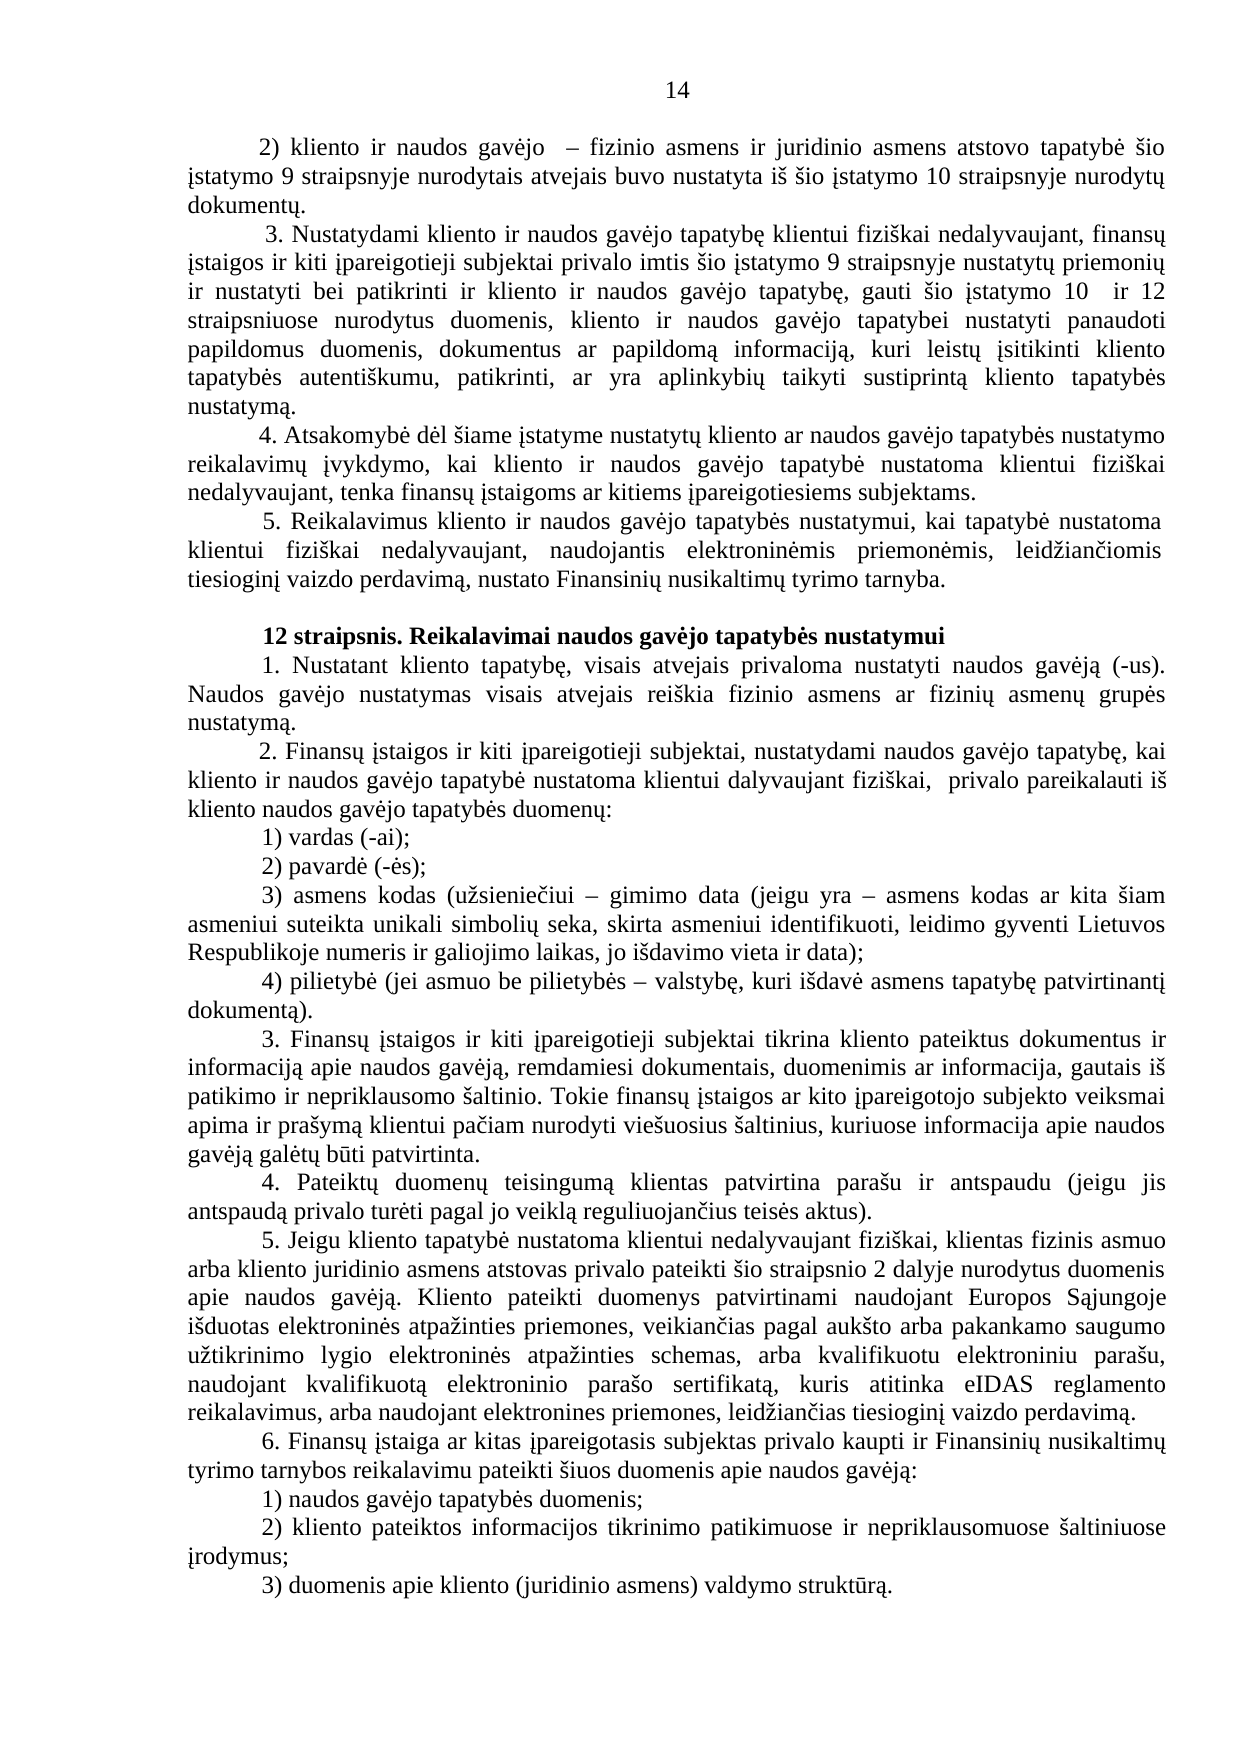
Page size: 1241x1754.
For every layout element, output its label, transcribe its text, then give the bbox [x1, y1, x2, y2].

text 6. Finansų įstaiga ar kitas įpareigotasis subjektas privalo kaupti ir Finansinių nusikaltimų tyrimo tarnybos reikalavimu pateikti šiuos duomenis apie naudos gavėją: [187, 1426, 1167, 1484]
text 1. Nustatant kliento tapatybę, visais atvejais privaloma nustatyti naudos gavėją (-us). Naudos gavėjo nustatymas visais atvejais reiškia fizinio asmens ar fizinių asmenų grupės nustatymą. [187, 650, 1167, 736]
text 4) pilietybė (jei asmuo be pilietybės – valstybę, kuri išdavė asmens tapatybę patvirtinantį dokumentą). [187, 966, 1167, 1024]
text 2) kliento ir naudos gavėjo – fizinio asmens ir juridinio asmens atstovo tapatybė šio įstatymo 9 straipsnyje nurodytais atvejais buvo nustatyta iš šio įstatymo 10 straipsnyje nurodytų dokumentų. [187, 132, 1167, 219]
text 4. Pateiktų duomenų teisingumą klientas patvirtina parašu ir antspaudu (jeigu jis antspaudą privalo turėti pagal jo veiklą reguliuojančius teisės aktus). [187, 1167, 1167, 1225]
text 3) duomenis apie kliento (juridinio asmens) valdymo struktūrą. [187, 1570, 1167, 1599]
text 5. Reikalavimus kliento ir naudos gavėjo tapatybės nustatymui, kai tapatybė nustatoma klientui fiziškai nedalyvaujant, naudojantis elektroninėmis priemonėmis, leidžiančiomis tiesioginį vaizdo perdavimą, nustato Finansinių nusikaltimų tyrimo tarnyba. [187, 506, 1162, 592]
text 5. Jeigu kliento tapatybė nustatoma klientui nedalyvaujant fiziškai, klientas fizinis asmuo arba kliento juridinio asmens atstovas privalo pateikti šio straipsnio 2 dalyje nurodytus duomenis apie naudos gavėją. Kliento pateikti duomenys patvirtinami naudojant Europos Sąjungoje išduotas elektroninės atpažinties priemones, veikiančias pagal aukšto arba pakankamo saugumo užtikrinimo lygio elektroninės atpažinties schemas, arba kvalifikuotu elektroniniu parašu, naudojant kvalifikuotą elektroninio parašo sertifikatą, kuris atitinka eIDAS reglamento reikalavimus, arba naudojant elektronines priemones, leidžiančias tiesioginį vaizdo perdavimą. [187, 1225, 1167, 1426]
text 12 straipsnis. Reikalavimai naudos gavėjo tapatybės nustatymui [262, 621, 1167, 650]
text 4. Atsakomybė dėl šiame įstatyme nustatytų kliento ar naudos gavėjo tapatybės nustatymo reikalavimų įvykdymo, kai kliento ir naudos gavėjo tapatybė nustatoma klientui fiziškai nedalyvaujant, tenka finansų įstaigoms ar kitiems įpareigotiesiems subjektams. [187, 420, 1167, 506]
text 3. Finansų įstaigos ir kiti įpareigotieji subjektai tikrina kliento pateiktus dokumentus ir informaciją apie naudos gavėją, remdamiesi dokumentais, duomenimis ar informacija, gautais iš patikimo ir nepriklausomo šaltinio. Tokie finansų įstaigos ar kito įpareigotojo subjekto veiksmai apima ir prašymą klientui pačiam nurodyti viešuosius šaltinius, kuriuose informacija apie naudos gavėją galėtų būti patvirtinta. [187, 1024, 1167, 1167]
text 1) vardas (-ai); [187, 822, 1167, 851]
text 1) naudos gavėjo tapatybės duomenis; [187, 1484, 1167, 1512]
text 3) asmens kodas (užsieniečiui – gimimo data (jeigu yra – asmens kodas ar kita šiam asmeniui suteikta unikali simbolių seka, skirta asmeniui identifikuoti, leidimo gyventi Lietuvos Respublikoje numeris ir galiojimo laikas, jo išdavimo vieta ir data); [187, 880, 1167, 966]
text 2) kliento pateiktos informacijos tikrinimo patikimuose ir nepriklausomuose šaltiniuose įrodymus; [187, 1512, 1167, 1570]
text 2. Finansų įstaigos ir kiti įpareigotieji subjektai, nustatydami naudos gavėjo tapatybę, kai kliento ir naudos gavėjo tapatybė nustatoma klientui dalyvaujant fiziškai, privalo pareikalauti iš kliento naudos gavėjo tapatybės duomenų: [187, 736, 1167, 822]
text 3. Nustatydami kliento ir naudos gavėjo tapatybę klientui fiziškai nedalyvaujant, finansų įstaigos ir kiti įpareigotieji subjektai privalo imtis šio įstatymo 9 straipsnyje nustatytų priemonių ir nustatyti bei patikrinti ir kliento ir naudos gavėjo tapatybę, gauti šio įstatymo 10 ir 12 straipsniuose nurodytus duomenis, kliento ir naudos gavėjo tapatybei nustatyti panaudoti papildomus duomenis, dokumentus ar papildomą informaciją, kuri leistų įsitikinti kliento tapatybės autentiškumu, patikrinti, ar yra aplinkybių taikyti sustiprintą kliento tapatybės nustatymą. [187, 219, 1167, 420]
text 2) pavardė (-ės); [187, 851, 1167, 880]
